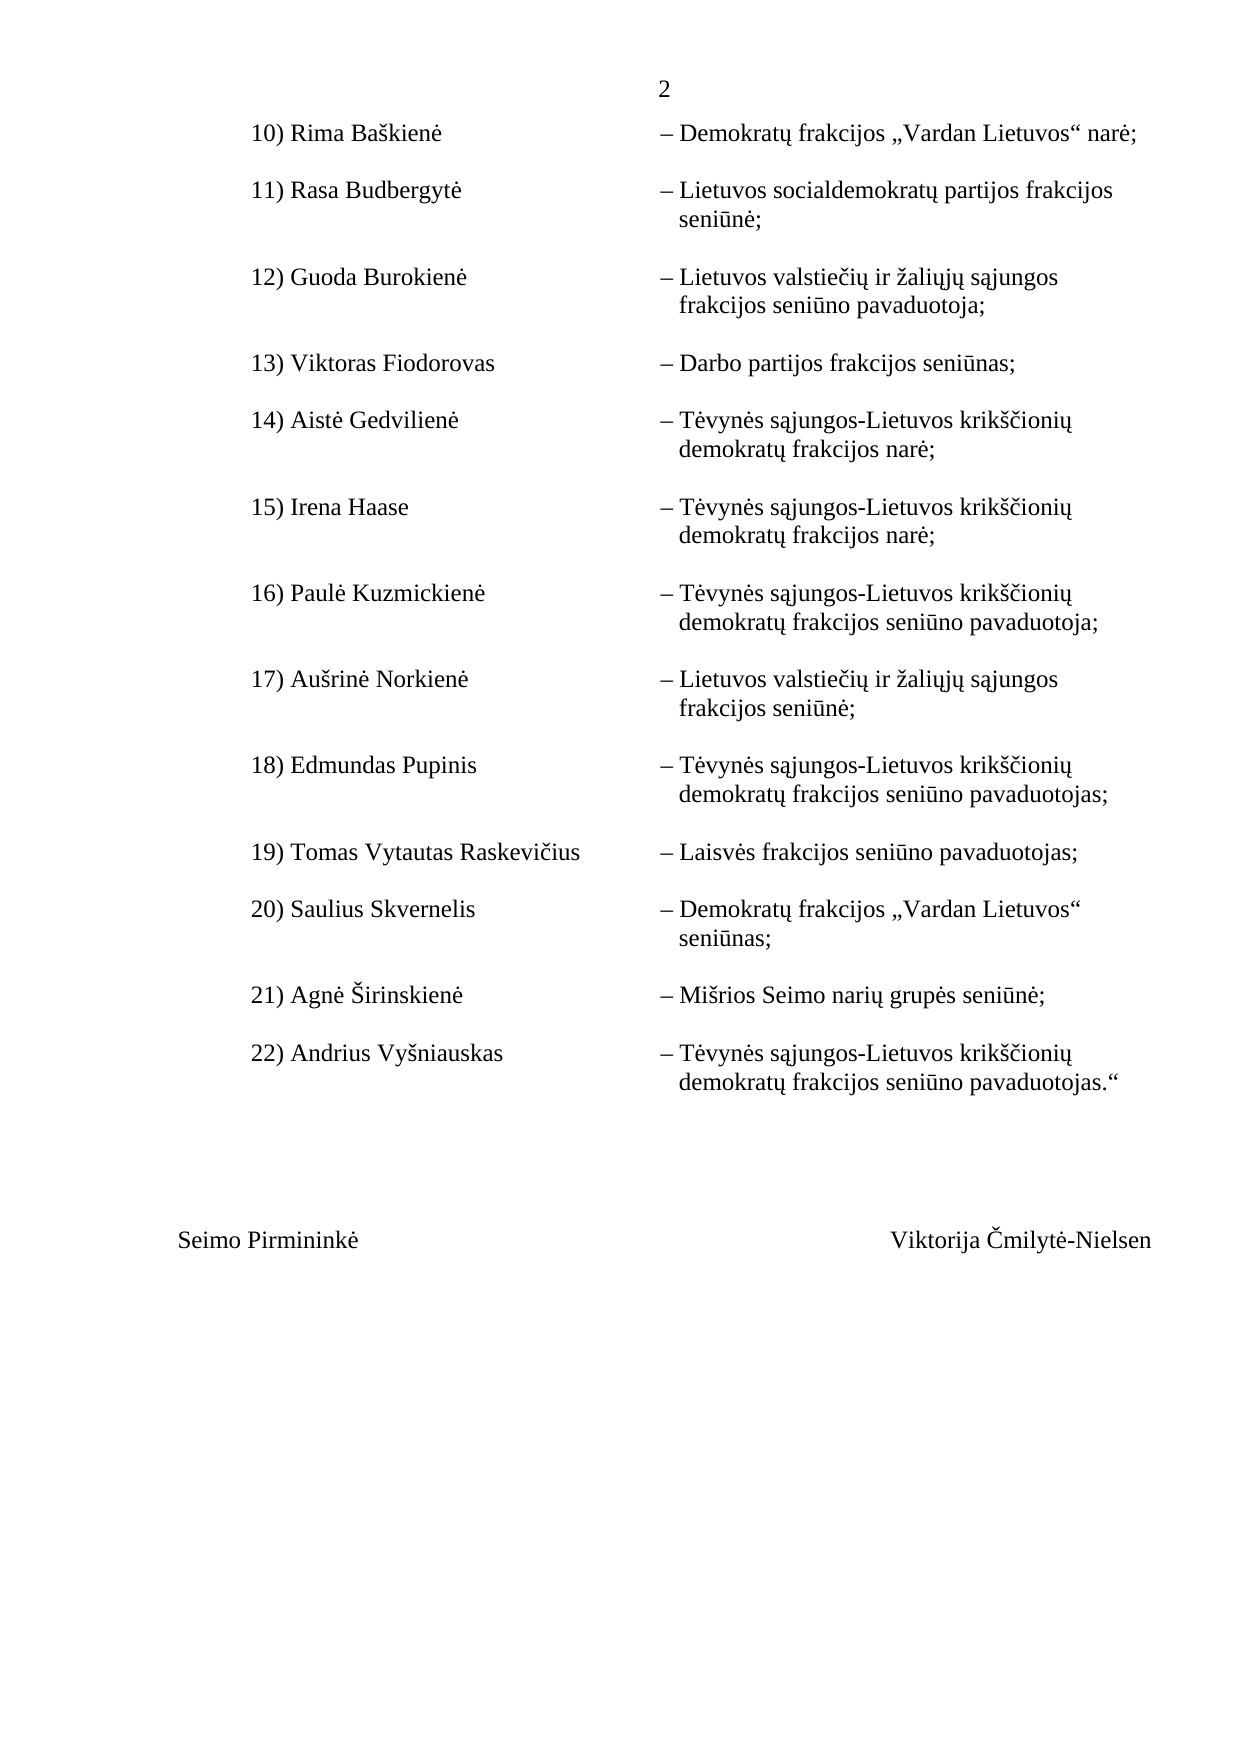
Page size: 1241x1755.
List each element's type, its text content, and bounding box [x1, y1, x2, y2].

table_cell 11) Rasa Budbergytė [236, 176, 649, 262]
table_cell 14) Aistė Gedvilienė [236, 406, 649, 492]
table_cell – Tėvynės sąjungos-Lietuvos krikščionių demokratų frakcijos seniūno pavaduotojas.“ [649, 1038, 1151, 1096]
table_cell – Demokratų frakcijos „Vardan Lietuvos“ seniūnas; [649, 894, 1151, 981]
text Seimo Pirmininkė Viktorija Čmilytė-Nielsen [177, 1225, 1152, 1254]
table_cell 10) Rima Baškienė [236, 118, 649, 176]
table_cell 21) Agnė Širinskienė [236, 981, 649, 1038]
table_cell 16) Paulė Kuzmickienė [236, 578, 649, 664]
table_cell – Tėvynės sąjungos-Lietuvos krikščionių demokratų frakcijos narė; [649, 406, 1151, 492]
table_cell 22) Andrius Vyšniauskas [236, 1038, 649, 1096]
table_cell 17) Aušrinė Norkienė [236, 664, 649, 751]
table_cell – Tėvynės sąjungos-Lietuvos krikščionių demokratų frakcijos seniūno pavaduotojas; [649, 751, 1151, 837]
table_cell – Laisvės frakcijos seniūno pavaduotojas; [649, 837, 1151, 894]
table_cell 19) Tomas Vytautas Raskevičius [236, 837, 649, 894]
table_cell – Demokratų frakcijos „Vardan Lietuvos“ narė; [649, 118, 1151, 176]
table_cell 20) Saulius Skvernelis [236, 894, 649, 981]
table_cell 12) Guoda Burokienė [236, 262, 649, 348]
table_cell – Mišrios Seimo narių grupės seniūnė; [649, 981, 1151, 1038]
table_cell 15) Irena Haase [236, 492, 649, 578]
table_cell – Tėvynės sąjungos-Lietuvos krikščionių demokratų frakcijos seniūno pavaduotoja; [649, 578, 1151, 664]
table_cell – Lietuvos valstiečių ir žaliųjų sąjungos frakcijos seniūno pavaduotoja; [649, 262, 1151, 348]
table_cell 13) Viktoras Fiodorovas [236, 348, 649, 406]
table_cell 18) Edmundas Pupinis [236, 751, 649, 837]
table_cell – Darbo partijos frakcijos seniūnas; [649, 348, 1151, 406]
table_cell – Tėvynės sąjungos-Lietuvos krikščionių demokratų frakcijos narė; [649, 492, 1151, 578]
table_cell – Lietuvos valstiečių ir žaliųjų sąjungos frakcijos seniūnė; [649, 664, 1151, 751]
table_cell – Lietuvos socialdemokratų partijos frakcijos seniūnė; [649, 176, 1151, 262]
